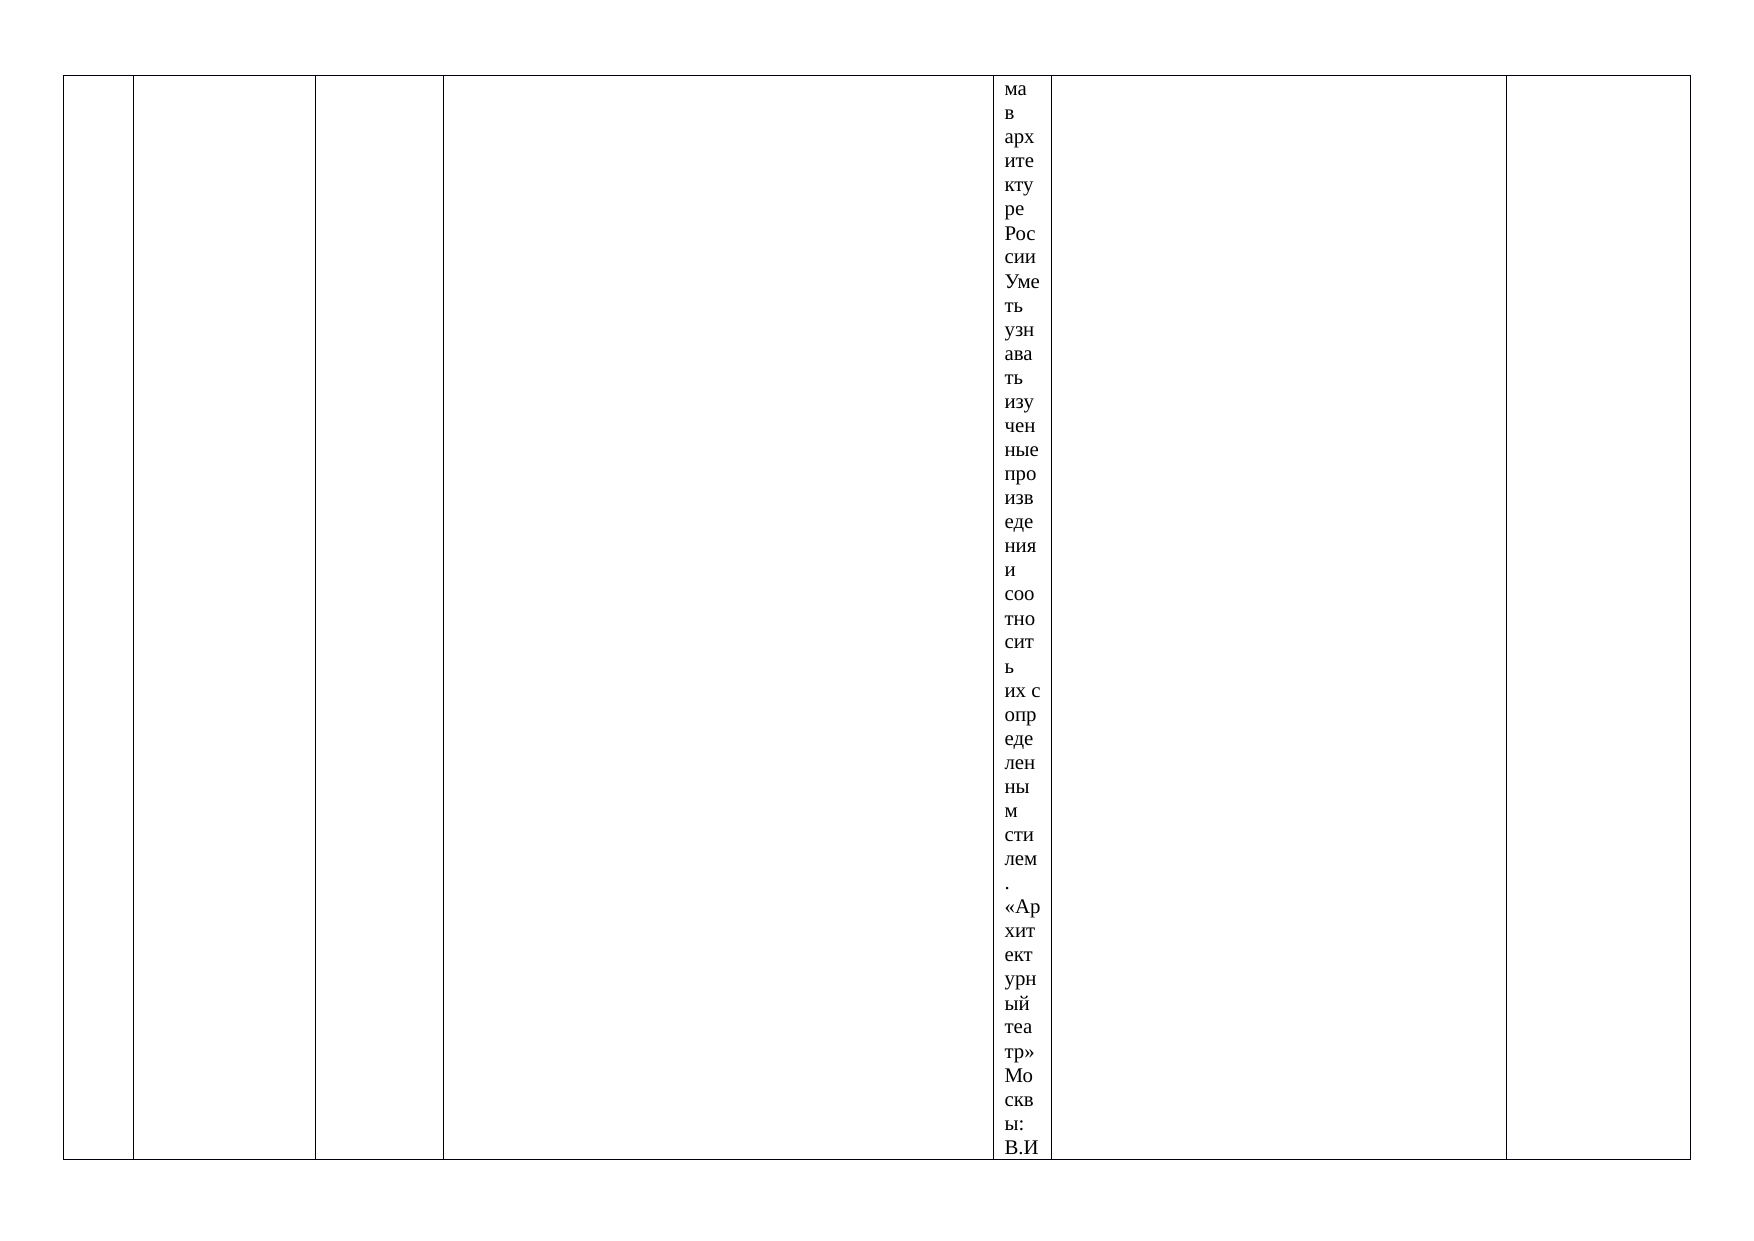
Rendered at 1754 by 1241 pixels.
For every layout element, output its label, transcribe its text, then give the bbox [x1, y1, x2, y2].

table_cell [134, 76, 315, 1159]
table_cell ма в архитектуре России Уметь узнавать изученные произведения и соотносить их с определенным стилем. «Архитектурный театр» Москвы: В.И [994, 76, 1051, 1159]
table_cell [64, 76, 133, 1159]
table_cell [444, 76, 993, 1159]
table_cell [1507, 76, 1690, 1159]
table_cell [1052, 76, 1506, 1159]
table_cell [316, 76, 443, 1159]
